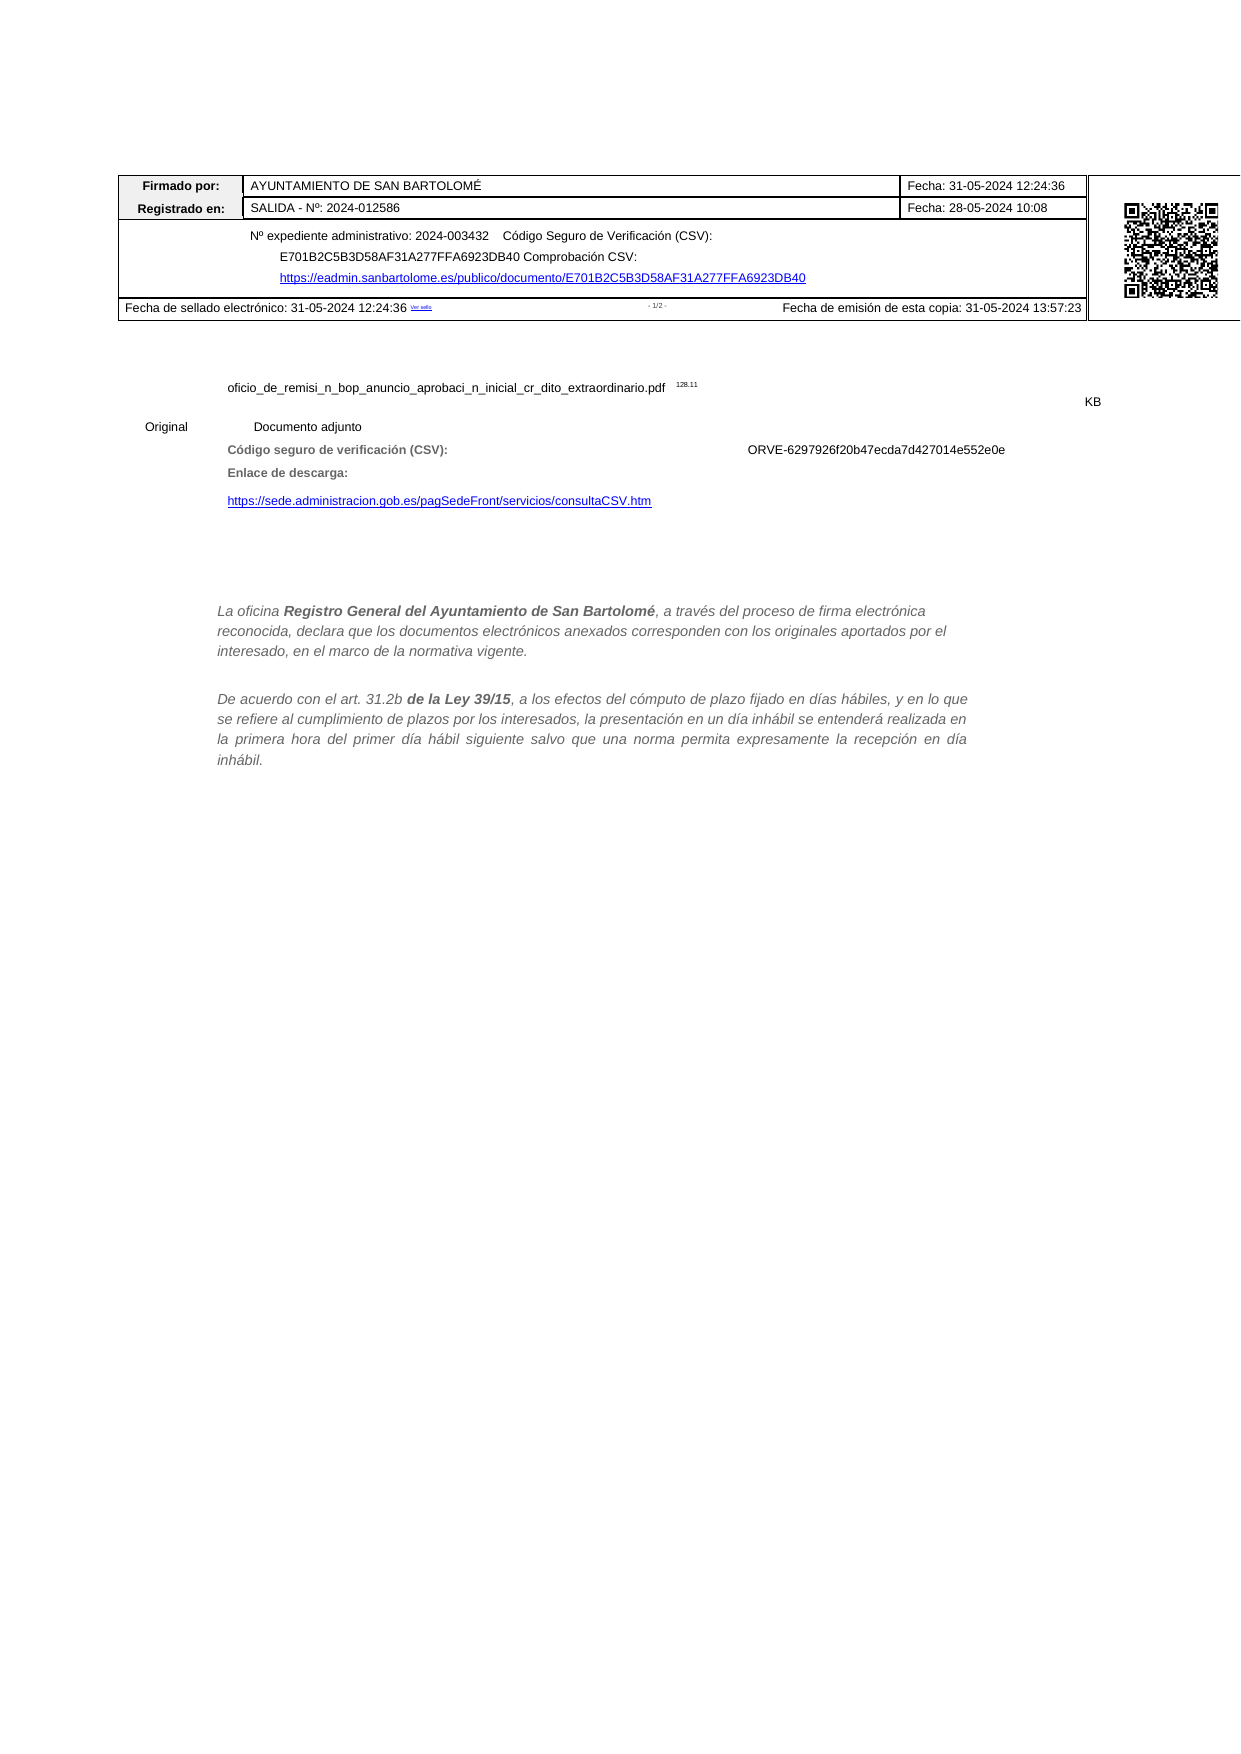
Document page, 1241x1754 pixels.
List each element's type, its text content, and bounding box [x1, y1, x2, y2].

table_header Fecha: 31-05-2024 12:24:36 [901, 176, 1086, 196]
table_cell Fecha: 28-05-2024 10:08 [901, 198, 1086, 218]
table_cell Nº expediente administrativo: 2024-003432 Código Seguro de Verificación (CSV): E701B2C5B3D58AF31A277FFA6923DB40 Comprobación CSV: https://eadmin.sanbartolome.es/publico/documento/E701B2C5B3D58AF31A277FFA6923DB40 [119, 220, 1086, 297]
table_header [1089, 176, 1240, 320]
text La oficina Registro General del Ayuntamiento de San Bartolomé, a través del proceso de firma electrónica reconocida, declara que los documentos electrónicos anexados corresponden con los originales aportados por el interesado, en el marco de la normativa vigente. [217, 602, 1002, 659]
table_header Firmado por: [119, 176, 242, 193]
text KB [118, 395, 1101, 409]
text Código seguro de verificación (CSV): ORVE-6297926f20b47ecda7d427014e552e0e [227, 442, 1122, 457]
table_cell Registrado en: [119, 200, 242, 216]
text oficio_de_remisi_n_bop_anuncio_aprobaci_n_inicial_cr_dito_extraordinario.pdf 128.11 [227, 381, 1122, 395]
table_cell SALIDA - Nº: 2024-012586 [244, 198, 899, 218]
table_header AYUNTAMIENTO DE SAN BARTOLOMÉ [244, 176, 899, 196]
text Enlace de descarga: https://sede.administracion.gob.es/pagSedeFront/servicios/consultaCSV.htm [227, 465, 1122, 508]
text De acuerdo con el art. 31.2b de la Ley 39/15, a los efectos del cómputo de plazo fijado en días hábiles, y en lo que se refiere al cumplimiento de plazos por los interesados, la presentación en un día inhábil se entenderá realizada en la primera hora del primer día hábil siguiente salvo que una norma permita expresamente la recepción en día inhábil. [217, 691, 970, 768]
table_cell Fecha de sellado electrónico: 31-05-2024 12:24:36 Ver sello - 1/2 - Fecha de emisión de esta copia: 31-05-2024 13:57:23 [119, 299, 1086, 320]
text Original Documento adjunto [145, 419, 1122, 434]
